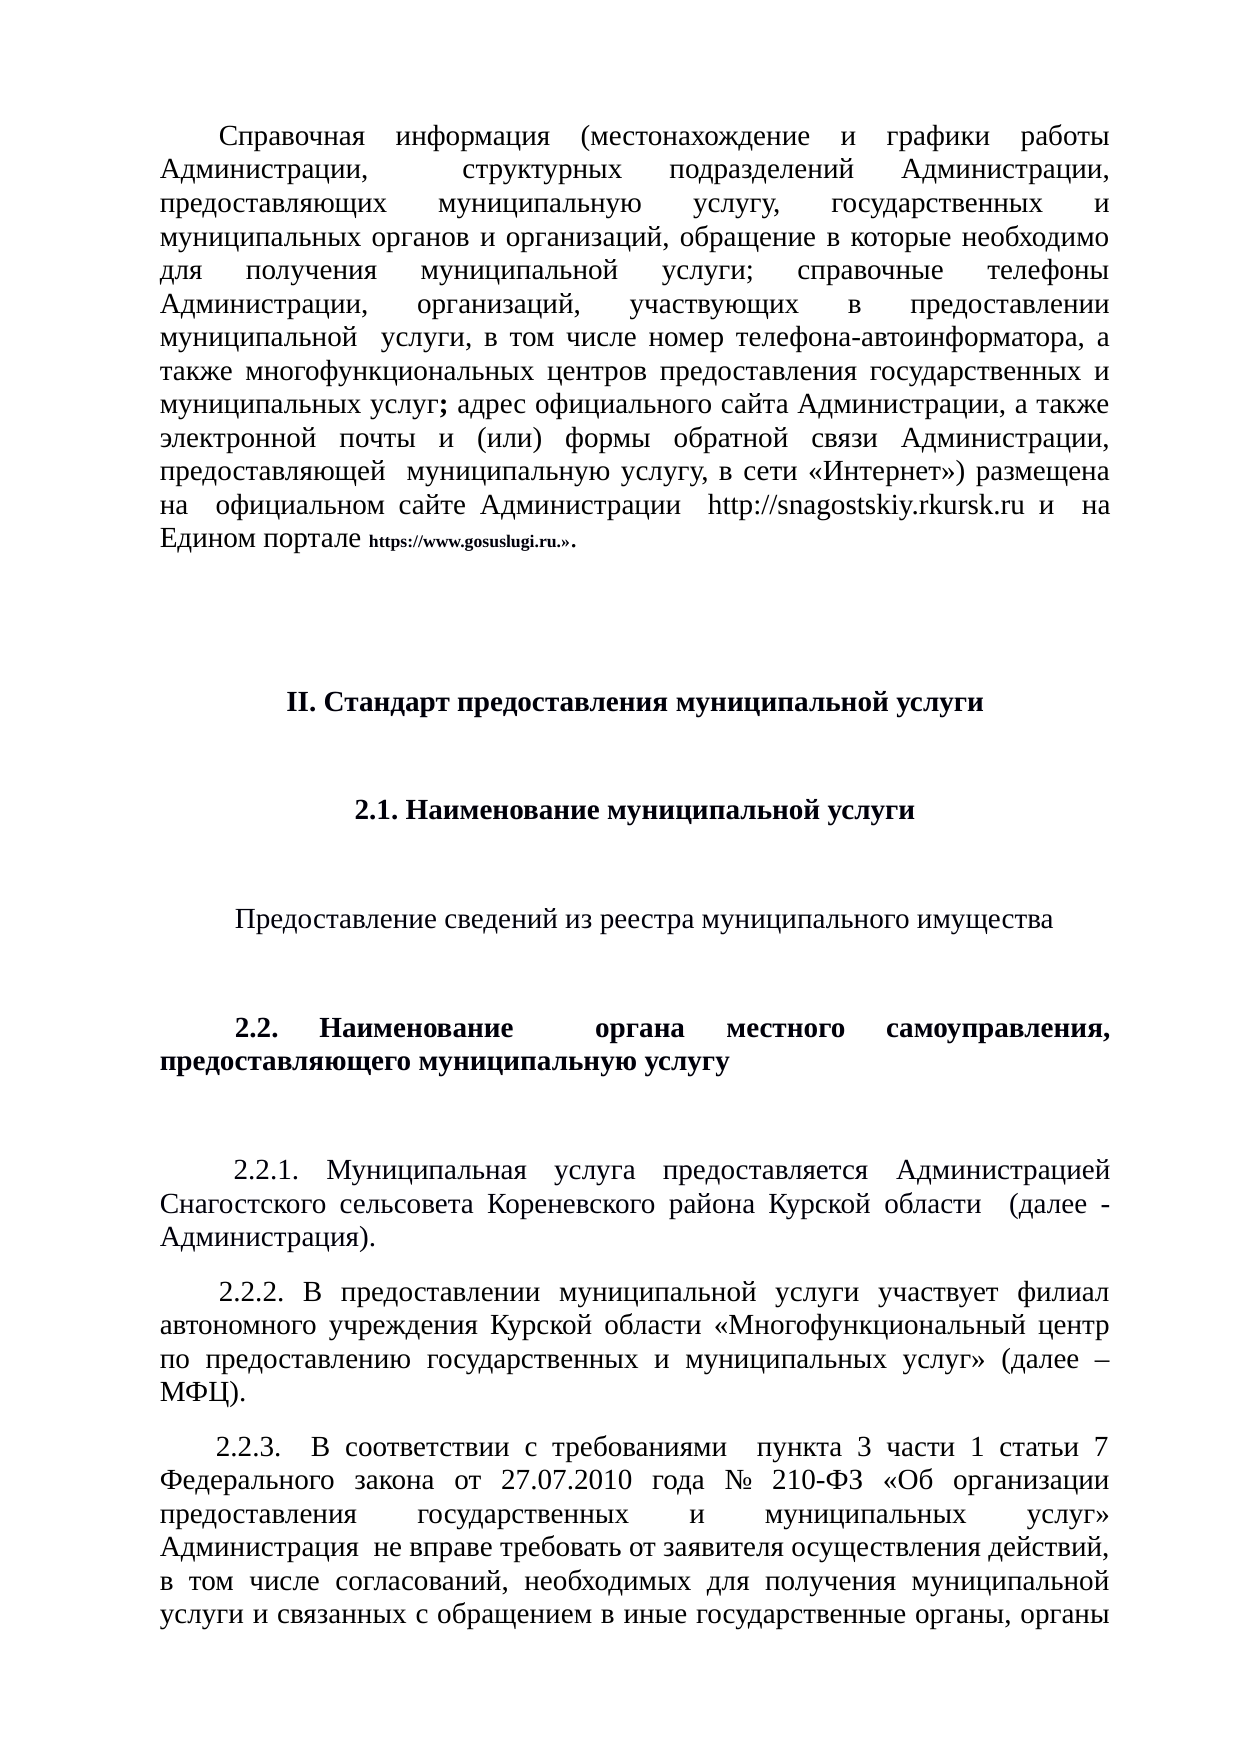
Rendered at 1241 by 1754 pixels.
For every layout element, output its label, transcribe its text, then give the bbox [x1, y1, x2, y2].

text 2.2. Наименование органа местного самоуправления, предоставляющего муниципальную услугу [159, 1010, 1110, 1077]
text Предоставление сведений из реестра муниципального имущества [159, 901, 1110, 935]
text II. Стандарт предоставления муниципальной услуги [159, 684, 1110, 717]
text 2.1. Наименование муниципальной услуги [159, 792, 1110, 826]
text Справочная информация (местонахождение и графики работы Администрации, структурных подразделений Администрации, предоставляющих муниципальную услугу, государственных и муниципальных органов и организаций, обращение в которые необходимо для получения муниципальной услуги; справочные телефоны Администрации, организаций, участвующих в предоставлении муниципальной услуги, в том числе номер телефона-автоинформатора, а также многофункциональных центров предоставления государственных и муниципальных услуг; адрес официального сайта Администрации, а также электронной почты и (или) формы обратной связи Администрации, предоставляющей муниципальную услугу, в сети «Интернет») размещена на официальном сайте Администрации http://snagostskiy.rkursk.ru и на Едином портале https://www.gosuslugi.ru.». [159, 118, 1110, 554]
text 2.2.3. В соответствии с требованиями пункта 3 части 1 статьи 7 Федерального закона от 27.07.2010 года № 210-ФЗ «Об организации предоставления государственных и муниципальных услуг» Администрация не вправе требовать от заявителя осуществления действий, в том числе согласований, необходимых для получения муниципальной услуги и связанных с обращением в иные государственные органы, органы [159, 1429, 1110, 1630]
text 2.2.2. В предоставлении муниципальной услуги участвует филиал автономного учреждения Курской области «Многофункциональный центр по предоставлению государственных и муниципальных услуг» (далее –МФЦ). [159, 1274, 1110, 1408]
text 2.2.1. Муниципальная услуга предоставляется Администрацией Снагостского сельсовета Кореневского района Курской области (далее - Администрация). [159, 1152, 1110, 1253]
